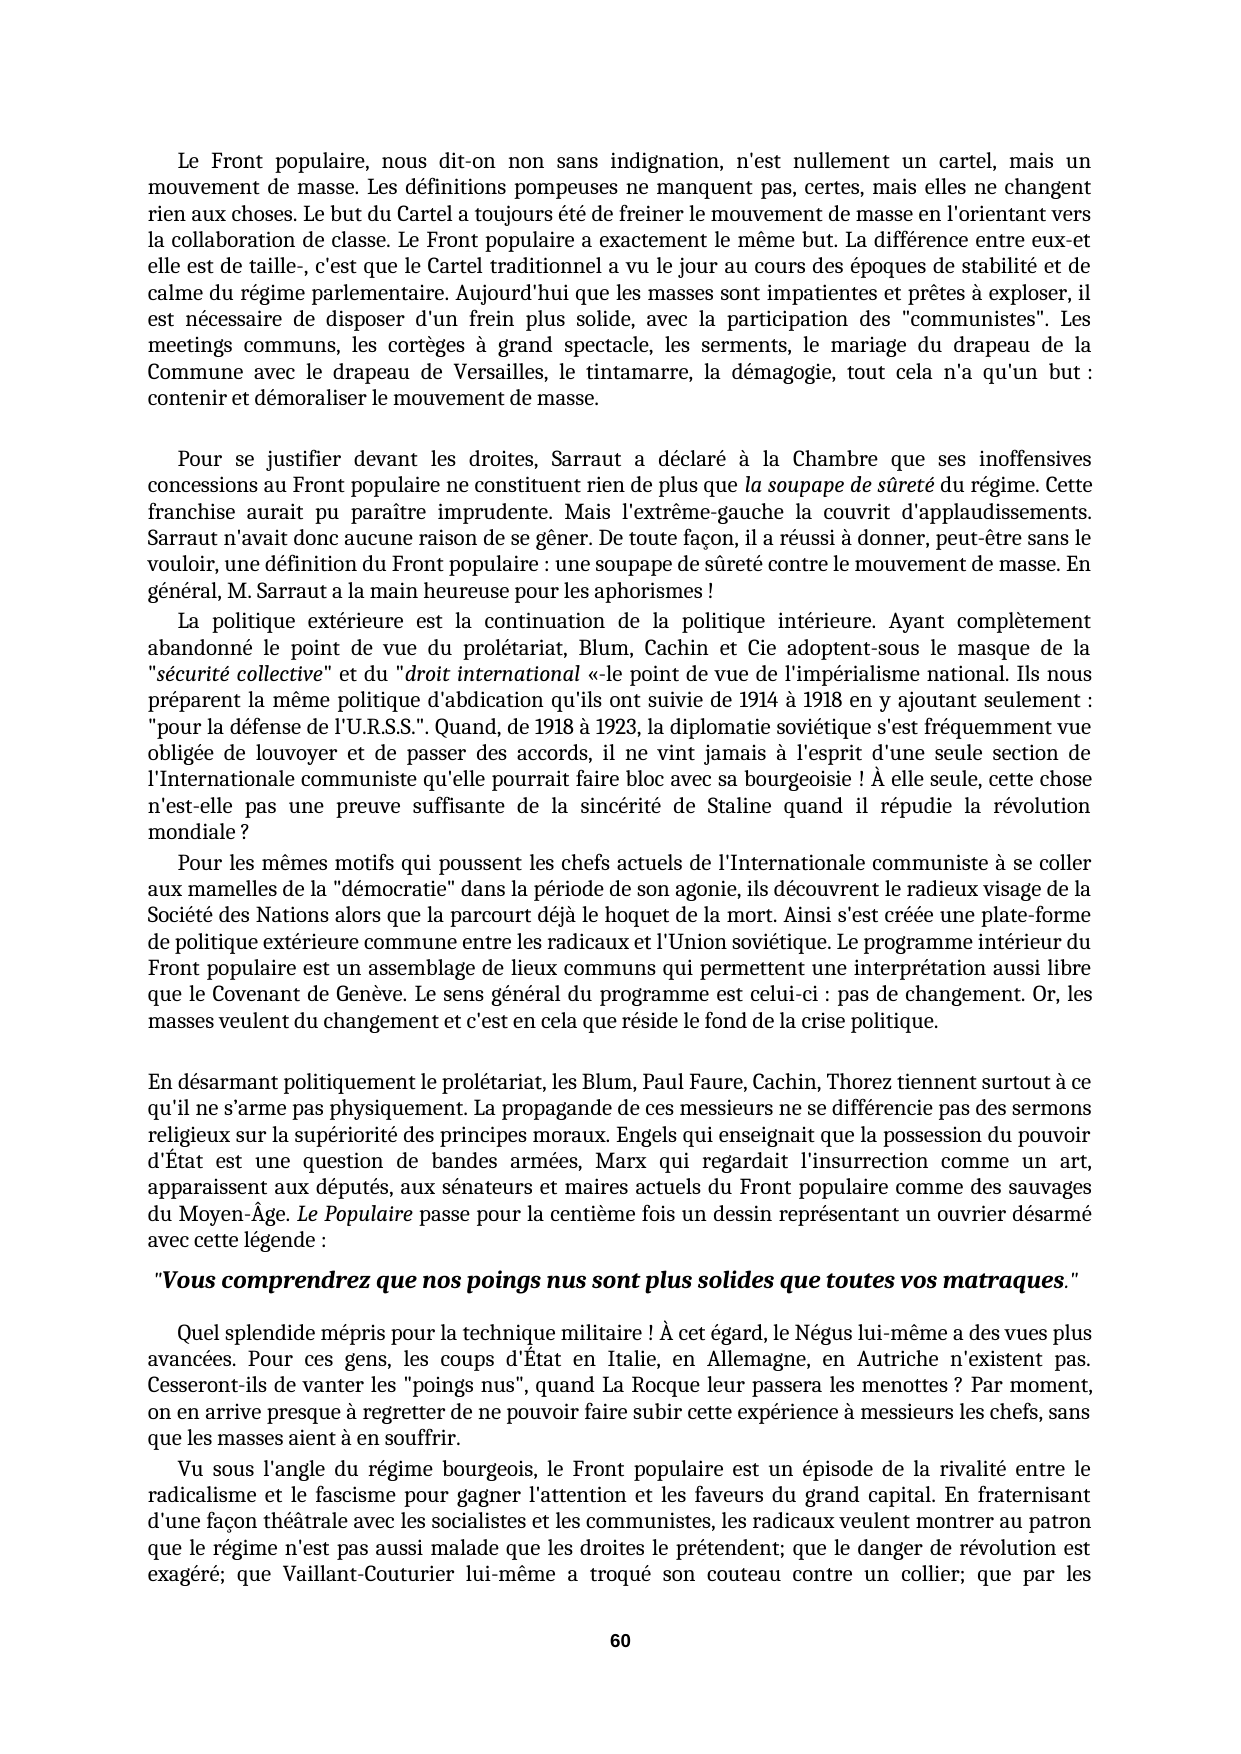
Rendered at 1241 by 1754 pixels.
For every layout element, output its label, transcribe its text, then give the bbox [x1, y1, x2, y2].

text La politique extérieure est la continuation de la politique intérieure. Ayant complètement abandonné le point de vue du prolétariat, Blum, Cachin et Cie adoptent-sous le masque de la "sécurité collective" et du "droit international «-le point de vue de l'impérialisme national. Ils nous préparent la même politique d'abdication qu'ils ont suivie de 1914 à 1918 en y ajoutant seulement : "pour la défense de l'U.R.S.S.". Quand, de 1918 à 1923, la diplomatie soviétique s'est fréquemment vue obligée de louvoyer et de passer des accords, il ne vint jamais à l'esprit d'une seule section de l'Internationale communiste qu'elle pourrait faire bloc avec sa bourgeoisie ! À elle seule, cette chose n'est-elle pas une preuve suffisante de la sincérité de Staline quand il répudie la révolution mondiale ? [148, 608, 1093, 845]
text Pour les mêmes motifs qui poussent les chefs actuels de l'Internationale communiste à se coller aux mamelles de la "démocratie" dans la période de son agonie, ils découvrent le radieux visage de la Société des Nations alors que la parcourt déjà le hoquet de la mort. Ainsi s'est créée une plate-forme de politique extérieure commune entre les radicaux et l'Union soviétique. Le programme intérieur du Front populaire est un assemblage de lieux communs qui permettent une interprétation aussi libre que le Covenant de Genève. Le sens général du programme est celui-ci : pas de changement. Or, les masses veulent du changement et c'est en cela que réside le fond de la crise politique. [148, 849, 1093, 1034]
text "Vous comprendrez que nos poings nus sont plus solides que toutes vos matraques." [148, 1266, 1093, 1294]
text En désarmant politiquement le prolétariat, les Blum, Paul Faure, Cachin, Thorez tiennent surtout à ce qu'il ne s’arme pas physiquement. La propagande de ces messieurs ne se différencie pas des sermons religieux sur la supériorité des principes moraux. Engels qui enseignait que la possession du pouvoir d'État est une question de bandes armées, Marx qui regardait l'insurrection comme un art, apparaissent aux députés, aux sénateurs et maires actuels du Front populaire comme des sauvages du Moyen-Âge. Le Populaire passe pour la centième fois un dessin représentant un ouvrier désarmé avec cette légende : [148, 1069, 1093, 1253]
text Le Front populaire, nous dit-on non sans indignation, n'est nullement un cartel, mais un mouvement de masse. Les définitions pompeuses ne manquent pas, certes, mais elles ne changent rien aux choses. Le but du Cartel a toujours été de freiner le mouvement de masse en l'orientant vers la collaboration de classe. Le Front populaire a exactement le même but. La différence entre eux-et elle est de taille-, c'est que le Cartel traditionnel a vu le jour au cours des époques de stabilité et de calme du régime parlementaire. Aujourd'hui que les masses sont impatientes et prêtes à exploser, il est nécessaire de disposer d'un frein plus solide, avec la participation des "communistes". Les meetings communs, les cortèges à grand spectacle, les serments, le mariage du drapeau de la Commune avec le drapeau de Versailles, le tintamarre, la démagogie, tout cela n'a qu'un but : contenir et démoraliser le mouvement de masse. [148, 148, 1093, 411]
text Vu sous l'angle du régime bourgeois, le Front populaire est un épisode de la rivalité entre le radicalisme et le fascisme pour gagner l'attention et les faveurs du grand capital. En fraternisant d'une façon théâtrale avec les socialistes et les communistes, les radicaux veulent montrer au patron que le régime n'est pas aussi malade que les droites le prétendent; que le danger de révolution est exagéré; que Vaillant-Couturier lui-même a troqué son couteau contre un collier; que par les [148, 1455, 1093, 1587]
text Quel splendide mépris pour la technique militaire ! À cet égard, le Négus lui-même a des vues plus avancées. Pour ces gens, les coups d'État en Italie, en Allemagne, en Autriche n'existent pas. Cesseront-ils de vanter les "poings nus", quand La Rocque leur passera les menottes ? Par moment, on en arrive presque à regretter de ne pouvoir faire subir cette expérience à messieurs les chefs, sans que les masses aient à en souffrir. [148, 1319, 1093, 1451]
text Pour se justifier devant les droites, Sarraut a déclaré à la Chambre que ses inoffensives concessions au Front populaire ne constituent rien de plus que la soupape de sûreté du régime. Cette franchise aurait pu paraître imprudente. Mais l'extrême-gauche la couvrit d'applaudissements. Sarraut n'avait donc aucune raison de se gêner. De toute façon, il a réussi à donner, peut-être sans le vouloir, une définition du Front populaire : une soupape de sûreté contre le mouvement de masse. En général, M. Sarraut a la main heureuse pour les aphorismes ! [148, 446, 1093, 604]
